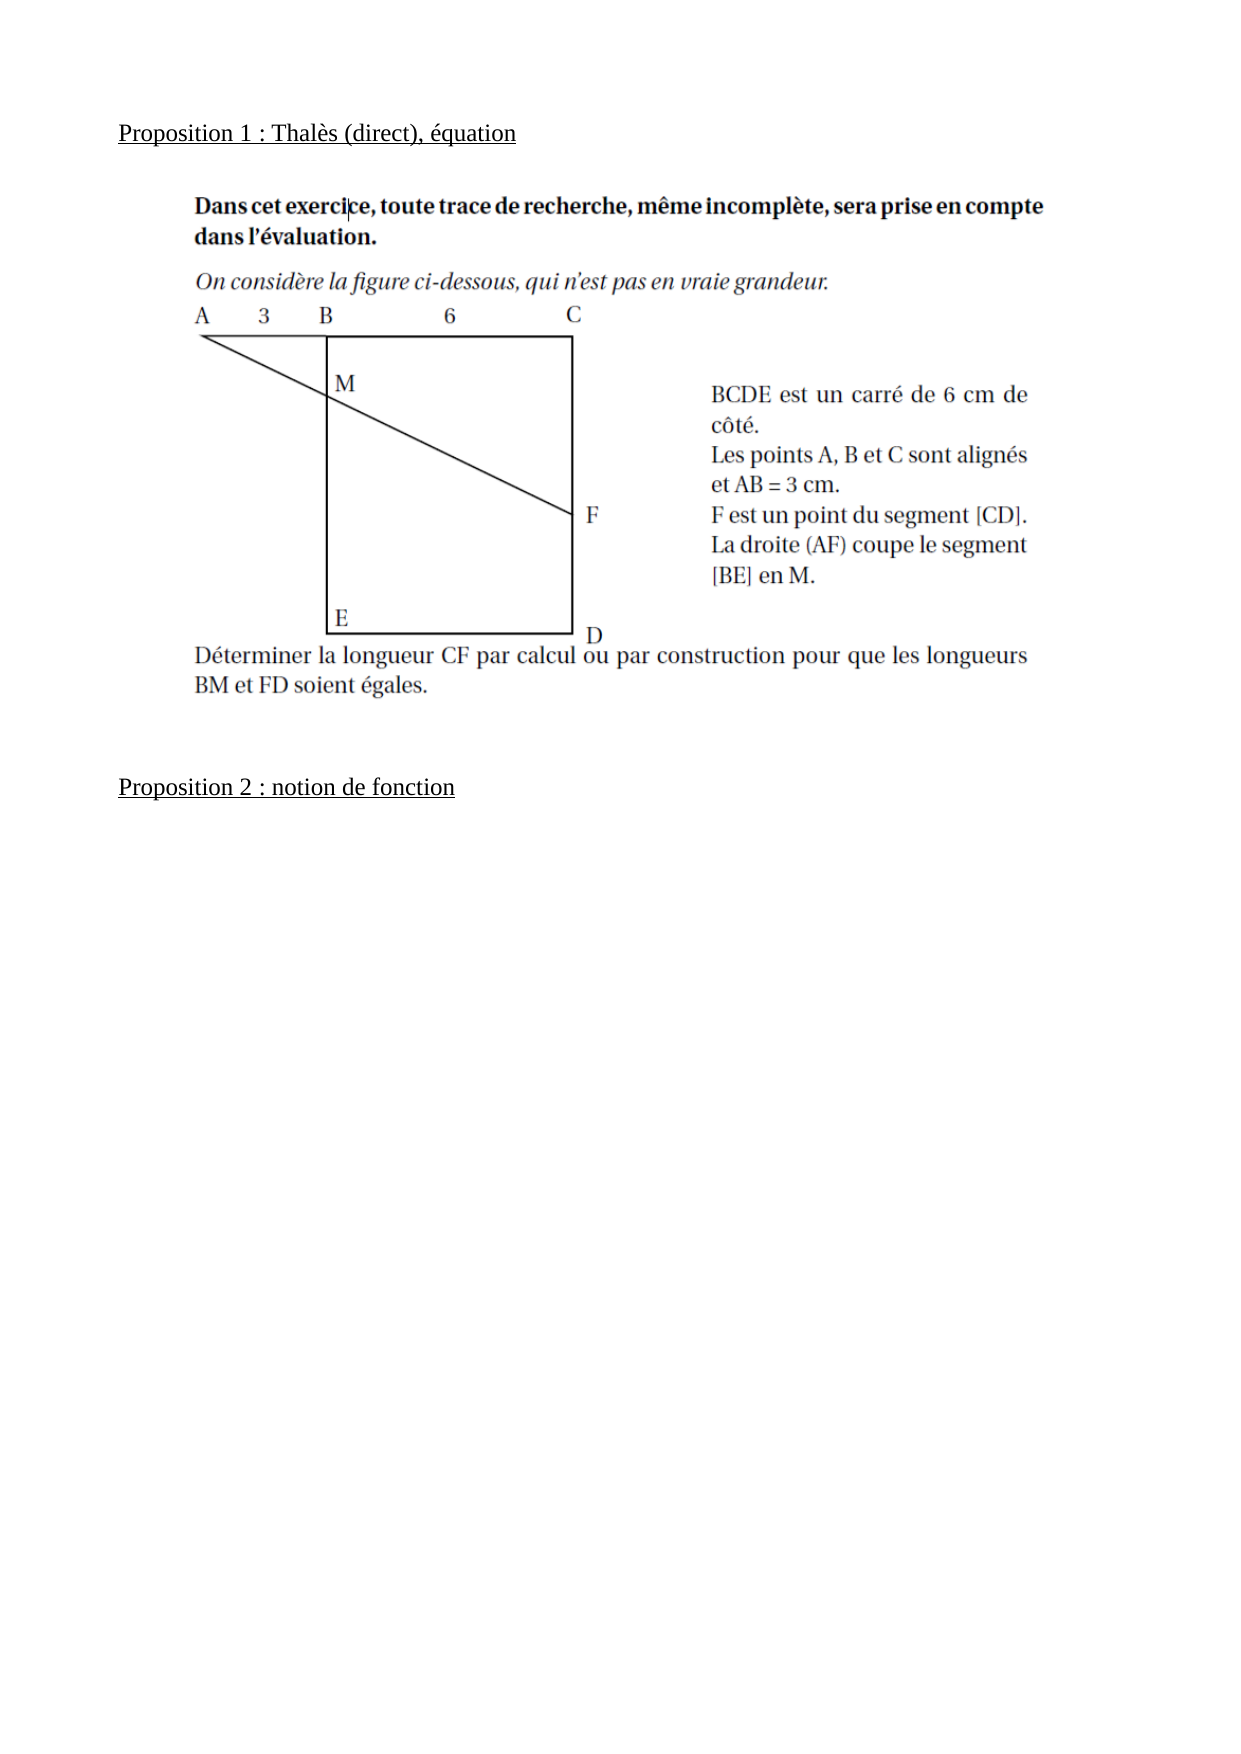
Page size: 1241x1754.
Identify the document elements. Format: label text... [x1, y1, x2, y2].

text Proposition 2 : notion de fonction [118, 772, 1122, 800]
picture [183, 183, 1057, 707]
text Proposition 1 : Thalès (direct), équation [118, 118, 1122, 147]
